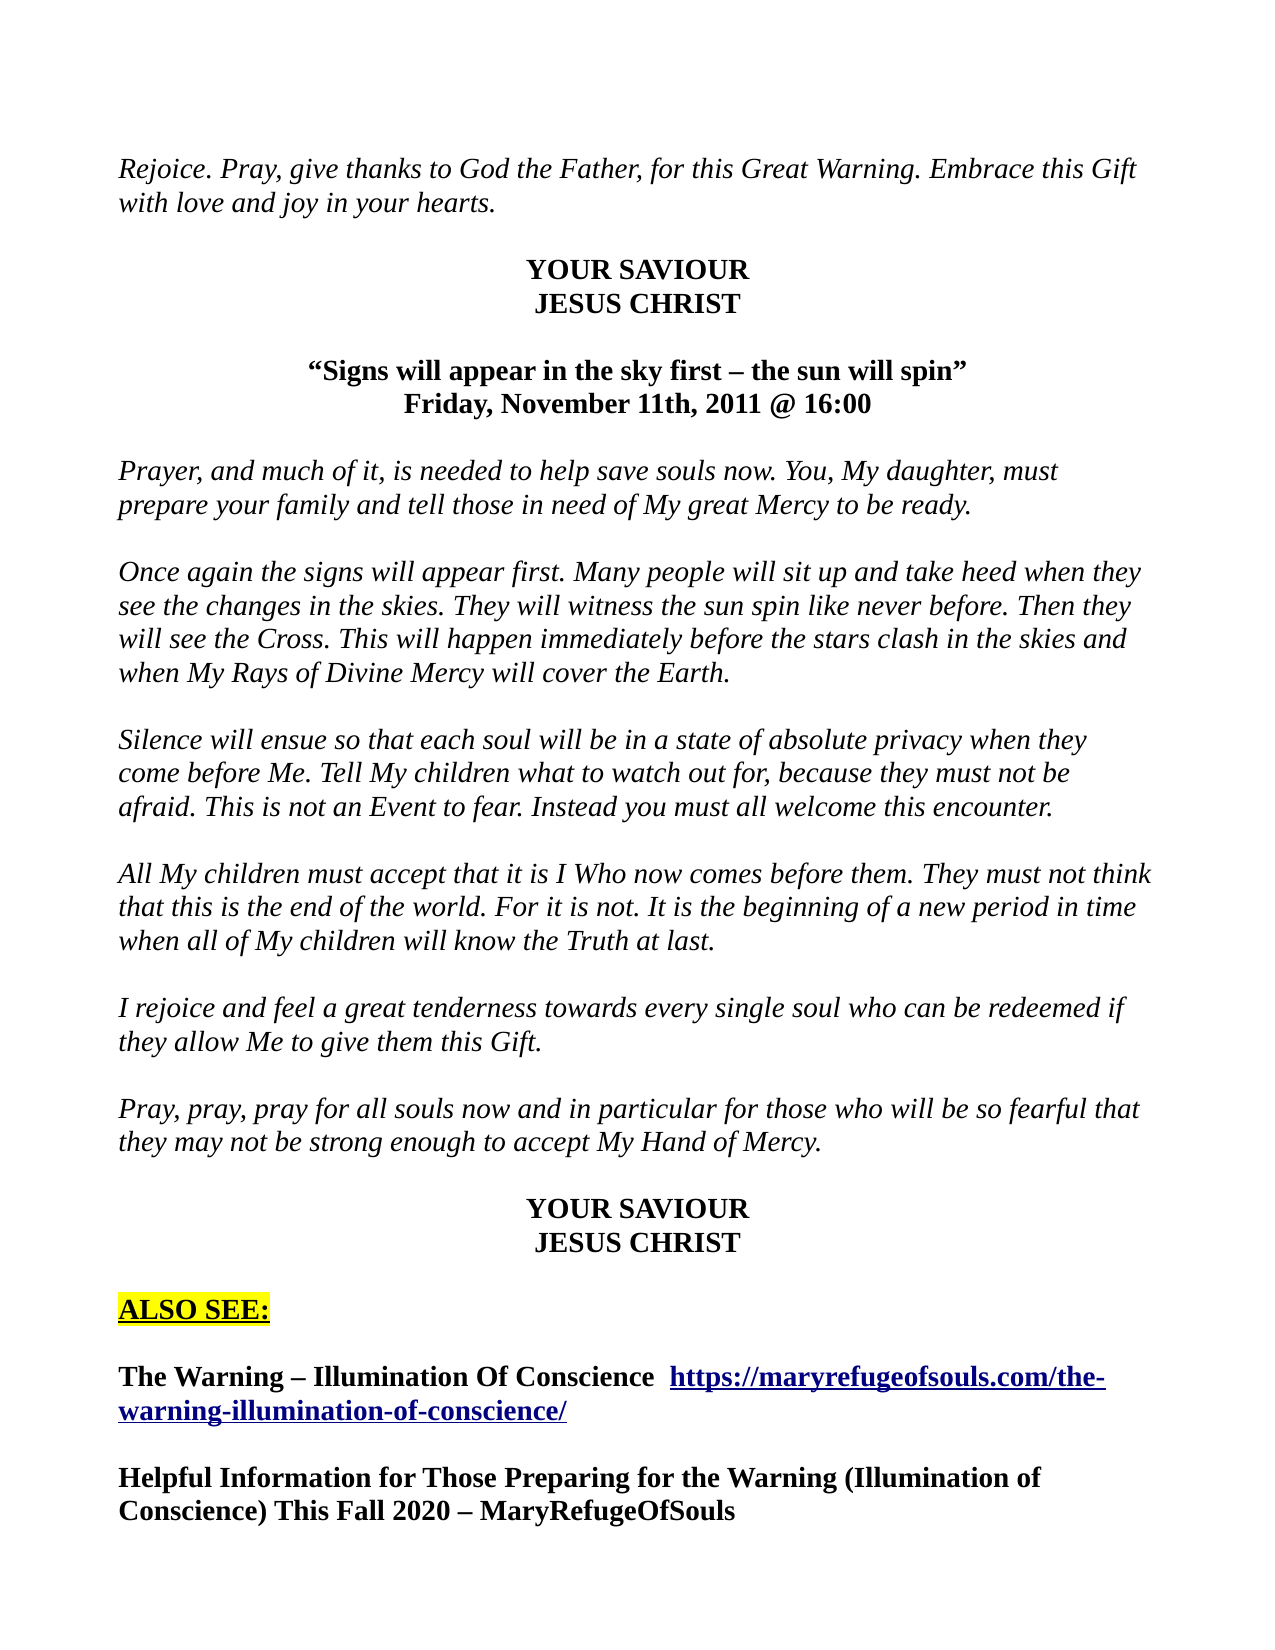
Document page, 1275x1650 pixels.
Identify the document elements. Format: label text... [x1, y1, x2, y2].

text YOUR SAVIOUR [118, 252, 1157, 286]
text Helpful Information for Those Preparing for the Warning (Illumination of Conscience) This Fall 2020 – MaryRefugeOfSouls [118, 1460, 1157, 1527]
text Silence will ensue so that each soul will be in a state of absolute privacy when they come before Me. Tell My children what to watch out for, because they must not be afraid. This is not an Event to fear. Instead you must all welcome this encounter. [118, 722, 1157, 822]
text JESUS CHRIST [118, 286, 1157, 319]
text Rejoice. Pray, give thanks to God the Father, for this Great Warning. Embrace this Gift with love and joy in your hearts. [118, 152, 1157, 219]
text Once again the signs will appear first. Many people will sit up and take heed when they see the changes in the skies. They will witness the sun spin like never before. Then they will see the Cross. This will happen immediately before the stars clash in the skies and when My Rays of Divine Mercy will cover the Earth. [118, 554, 1157, 688]
text JESUS CHRIST [118, 1225, 1157, 1258]
text The Warning – Illumination Of Conscience https://maryrefugeofsouls.com/the-warning-illumination-of-conscience/ [118, 1359, 1157, 1426]
text I rejoice and feel a great tenderness towards every single soul who can be redeemed if they allow Me to give them this Gift. [118, 990, 1157, 1057]
text Friday, November 11th, 2011 @ 16:00 [118, 386, 1157, 420]
text Prayer, and much of it, is needed to help save souls now. You, My daughter, must prepare your family and tell those in need of My great Mercy to be ready. [118, 453, 1157, 521]
text “Signs will appear in the sky first – the sun will spin” [118, 353, 1157, 386]
text All My children must accept that it is I Who now comes before them. They must not think that this is the end of the world. For it is not. It is the beginning of a new period in time when all of My children will know the Truth at last. [118, 856, 1157, 957]
text ALSO SEE: [118, 1292, 1157, 1326]
text Pray, pray, pray for all souls now and in particular for those who will be so fearful that they may not be strong enough to accept My Hand of Mercy. [118, 1091, 1157, 1158]
text YOUR SAVIOUR [118, 1191, 1157, 1225]
